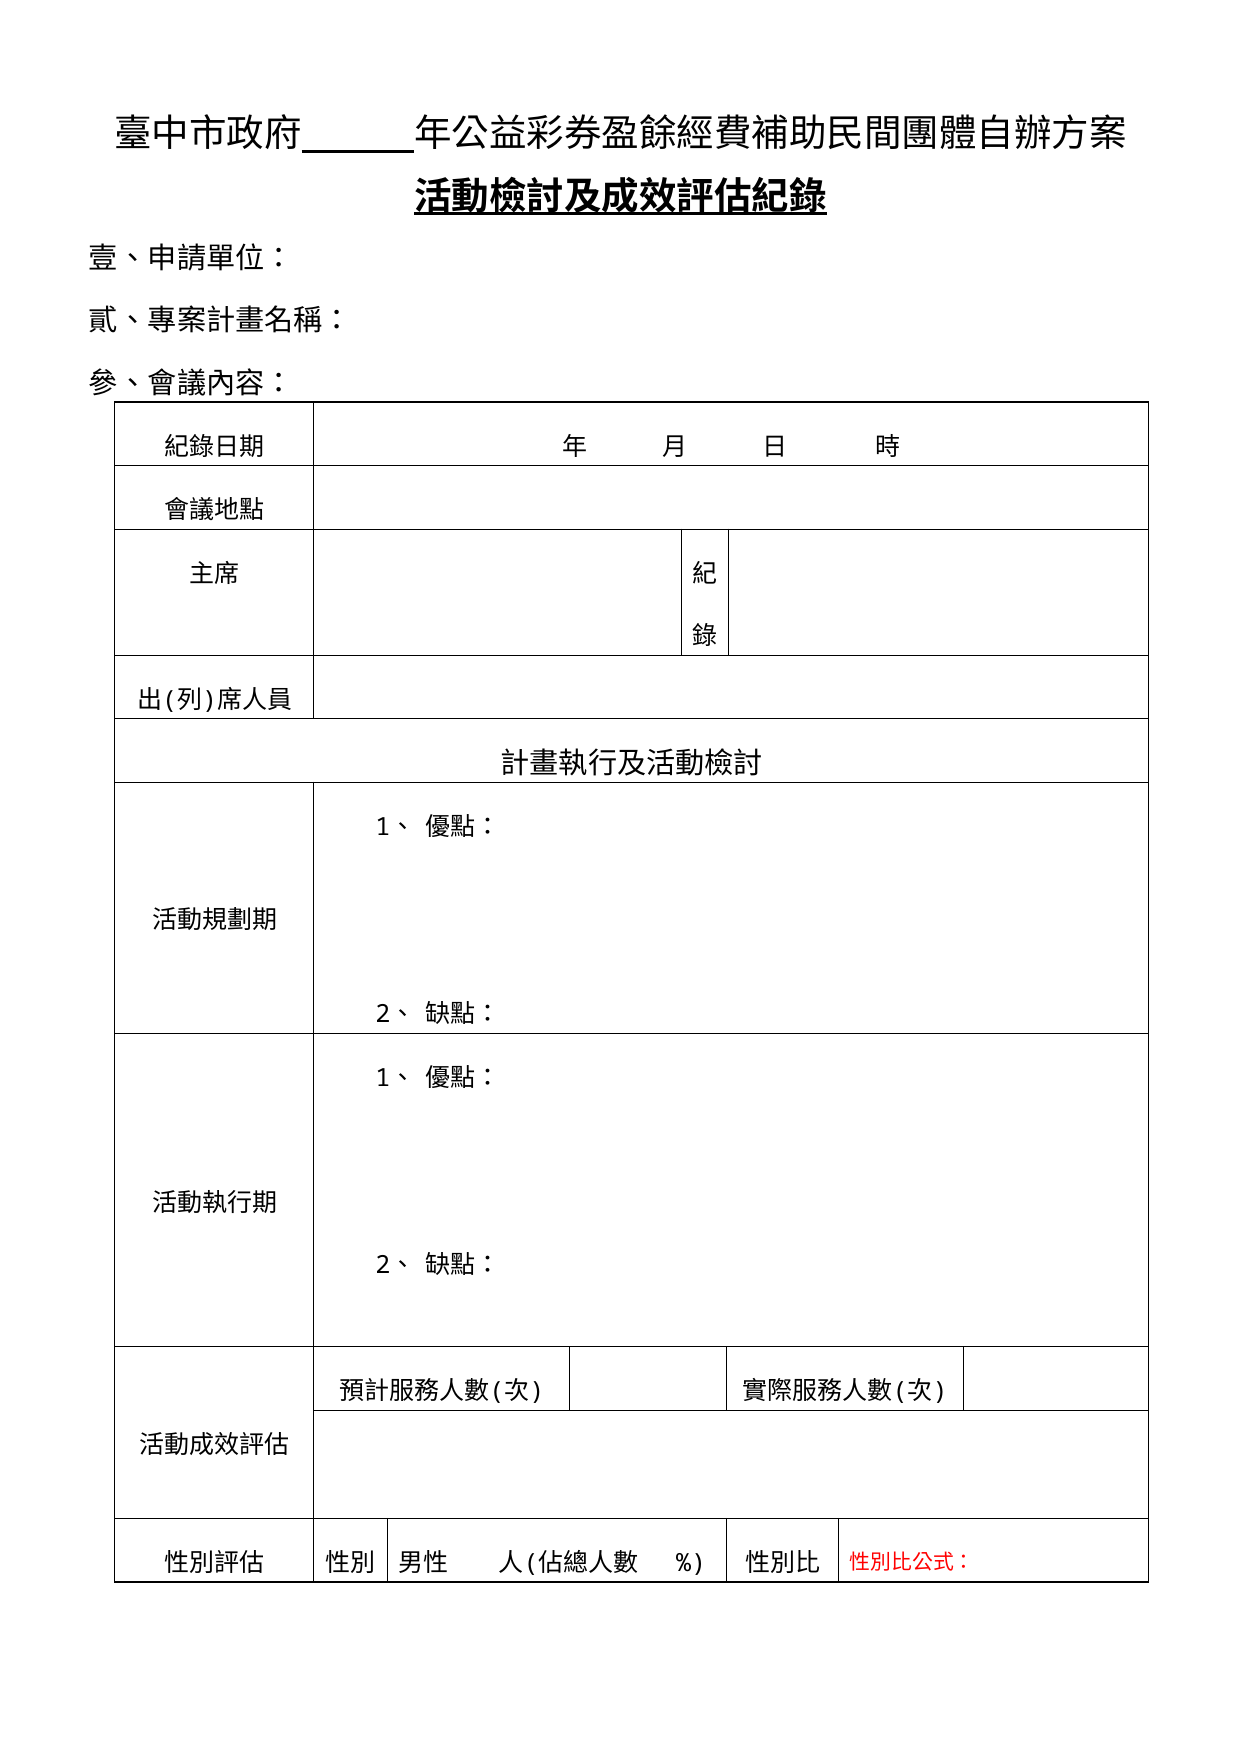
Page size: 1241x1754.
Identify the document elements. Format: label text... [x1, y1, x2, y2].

table_cell 實際服務人數(次) [727, 1347, 963, 1410]
list 申請單位： [89, 214, 1152, 276]
table_cell [314, 1411, 1148, 1518]
table_cell [964, 1347, 1148, 1410]
list 專案計畫名稱： [89, 276, 1152, 339]
table_cell 活動規劃期 [115, 783, 313, 1033]
table_cell 性別 [314, 1519, 387, 1581]
table_cell 計畫執行及活動檢討 [115, 719, 1148, 782]
table_cell 紀錄 [682, 530, 728, 654]
table_cell [314, 656, 1148, 718]
table_cell 出(列)席人員 [115, 656, 313, 718]
table_cell 主席 [115, 530, 313, 654]
table_cell [314, 530, 681, 654]
list 會議內容： [89, 339, 1152, 401]
table_cell 預計服務人數(次) [314, 1347, 569, 1410]
table_cell 優點： 缺點： [314, 783, 1148, 1033]
text 活動檢討及成效評估紀錄 [89, 151, 1152, 214]
table_cell 性別評估 [115, 1519, 313, 1581]
table_cell 優點： 缺點： [314, 1034, 1148, 1346]
table_cell [570, 1347, 726, 1410]
text 臺中市政府 年公益彩券盈餘經費補助民間團體自辦方案 [89, 89, 1152, 151]
table_cell [729, 530, 1148, 654]
table_cell 活動成效評估 [115, 1347, 313, 1518]
table_cell 性別比 [727, 1519, 838, 1581]
table_cell 性別比公式： [839, 1519, 1148, 1581]
table_cell [314, 466, 1148, 528]
table_cell 活動執行期 [115, 1034, 313, 1346]
table_header 紀錄日期 [115, 403, 313, 465]
table_header 年 月 日 時 [314, 403, 1148, 465]
table_cell 男性 人(佔總人數 %) [388, 1519, 726, 1581]
table_cell 會議地點 [115, 466, 313, 528]
